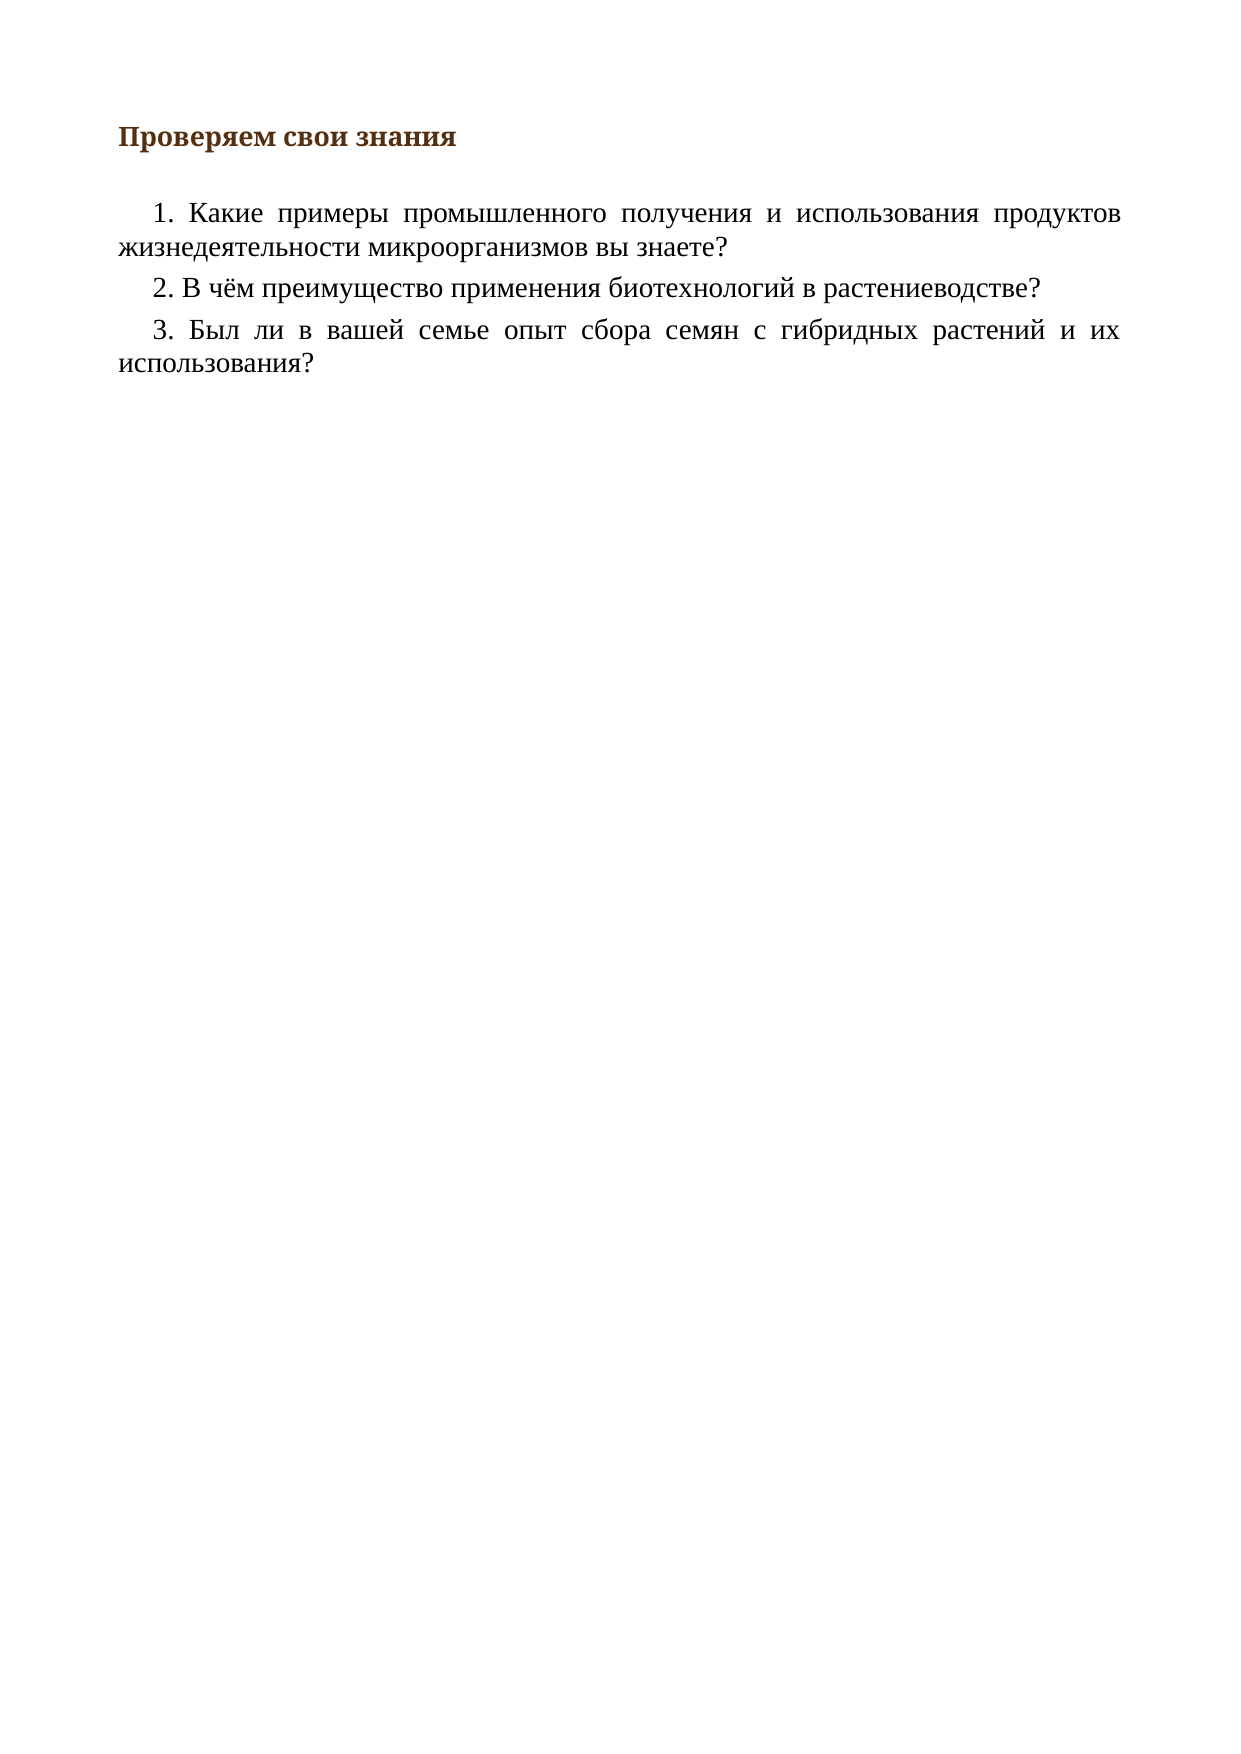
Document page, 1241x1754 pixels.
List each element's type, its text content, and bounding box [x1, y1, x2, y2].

text 3. Был ли в вашей семье опыт сбора семян с гибридных растений и их использования? [118, 312, 1122, 379]
text 1. Какие примеры промышленного получения и использования продуктов жизнедеятельности микроорганизмов вы знаете? [118, 196, 1122, 263]
subtitle Проверяем свои знания [118, 118, 1122, 154]
text 2. В чём преимущество применения биотехнологий в растениеводстве? [118, 270, 1122, 304]
